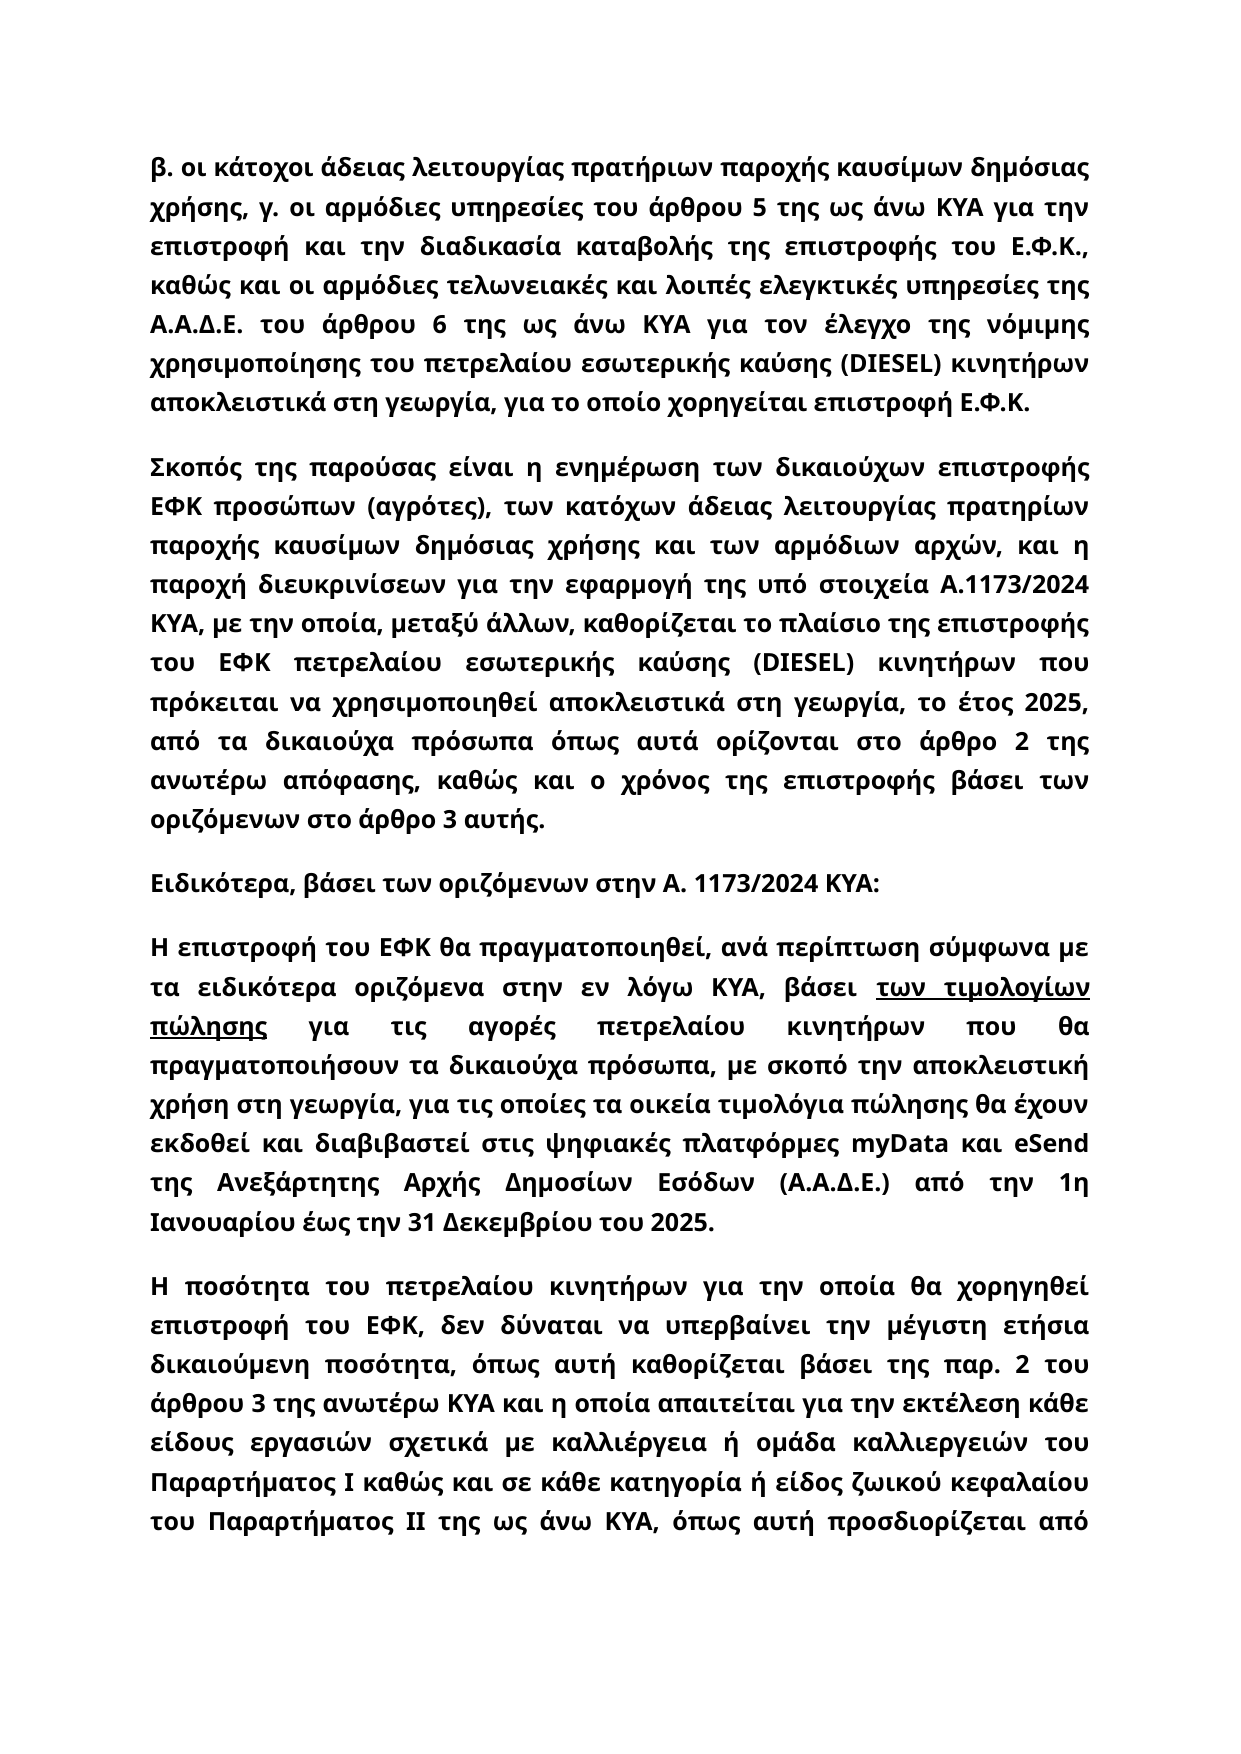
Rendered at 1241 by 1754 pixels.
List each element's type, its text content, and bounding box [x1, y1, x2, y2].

text Η ποσότητα του πετρελαίου κινητήρων για την οποία θα χορηγηθεί επιστροφή του ΕΦΚ, δεν δύναται να υπερβαίνει την μέγιστη ετήσια δικαιούμενη ποσότητα, όπως αυτή καθορίζεται βάσει της παρ. 2 του άρθρου 3 της ανωτέρω ΚΥΑ και η οποία απαιτείται για την εκτέλεση κάθε είδους εργασιών σχετικά με καλλιέργεια ή ομάδα καλλιεργειών του Παραρτήματος Ι καθώς και σε κάθε κατηγορία ή είδος ζωικού κεφαλαίου του Παραρτήματος IΙ της ως άνω ΚΥΑ, όπως αυτή προσδιορίζεται από [150, 1268, 1090, 1537]
text Η επιστροφή του ΕΦΚ θα πραγματοποιηθεί, ανά περίπτωση σύμφωνα με τα ειδικότερα οριζόμενα στην εν λόγω ΚΥΑ, βάσει των τιμολογίων πώλησης για τις αγορές πετρελαίου κινητήρων που θα πραγματοποιήσουν τα δικαιούχα πρόσωπα, με σκοπό την αποκλειστική χρήση στη γεωργία, για τις οποίες τα οικεία τιμολόγια πώλησης θα έχουν εκδοθεί και διαβιβαστεί στις ψηφιακές πλατφόρμες myData και eSend της Ανεξάρτητης Αρχής Δημοσίων Εσόδων (Α.Α.Δ.Ε.) από την 1η Ιανουαρίου έως την 31 Δεκεμβρίου του 2025. [150, 930, 1090, 1238]
text Σκοπός της παρούσας είναι η ενημέρωση των δικαιούχων επιστροφής ΕΦΚ προσώπων (αγρότες), των κατόχων άδειας λειτουργίας πρατηρίων παροχής καυσίμων δημόσιας χρήσης και των αρμόδιων αρχών, και η παροχή διευκρινίσεων για την εφαρμογή της υπό στοιχεία Α.1173/2024 ΚΥΑ, με την οποία, μεταξύ άλλων, καθορίζεται το πλαίσιο της επιστροφής του ΕΦΚ πετρελαίου εσωτερικής καύσης (DIESEL) κινητήρων που πρόκειται να χρησιμοποιηθεί αποκλειστικά στη γεωργία, το έτος 2025, από τα δικαιούχα πρόσωπα όπως αυτά ορίζονται στο άρθρο 2 της ανωτέρω απόφασης, καθώς και ο χρόνος της επιστροφής βάσει των οριζόμενων στο άρθρο 3 αυτής. [150, 449, 1090, 836]
text β. οι κάτοχοι άδειας λειτουργίας πρατήριων παροχής καυσίμων δημόσιας χρήσης, γ. οι αρμόδιες υπηρεσίες του άρθρου 5 της ως άνω ΚΥΑ για την επιστροφή και την διαδικασία καταβολής της επιστροφής του Ε.Φ.Κ., καθώς και οι αρμόδιες τελωνειακές και λοιπές ελεγκτικές υπηρεσίες της Α.Α.Δ.Ε. του άρθρου 6 της ως άνω ΚΥΑ για τον έλεγχο της νόμιμης χρησιμοποίησης του πετρελαίου εσωτερικής καύσης (DIESEL) κινητήρων αποκλειστικά στη γεωργία, για το οποίο χορηγείται επιστροφή Ε.Φ.Κ. [150, 150, 1090, 419]
text Ειδικότερα, βάσει των οριζόμενων στην Α. 1173/2024 ΚΥΑ: [150, 866, 1090, 900]
